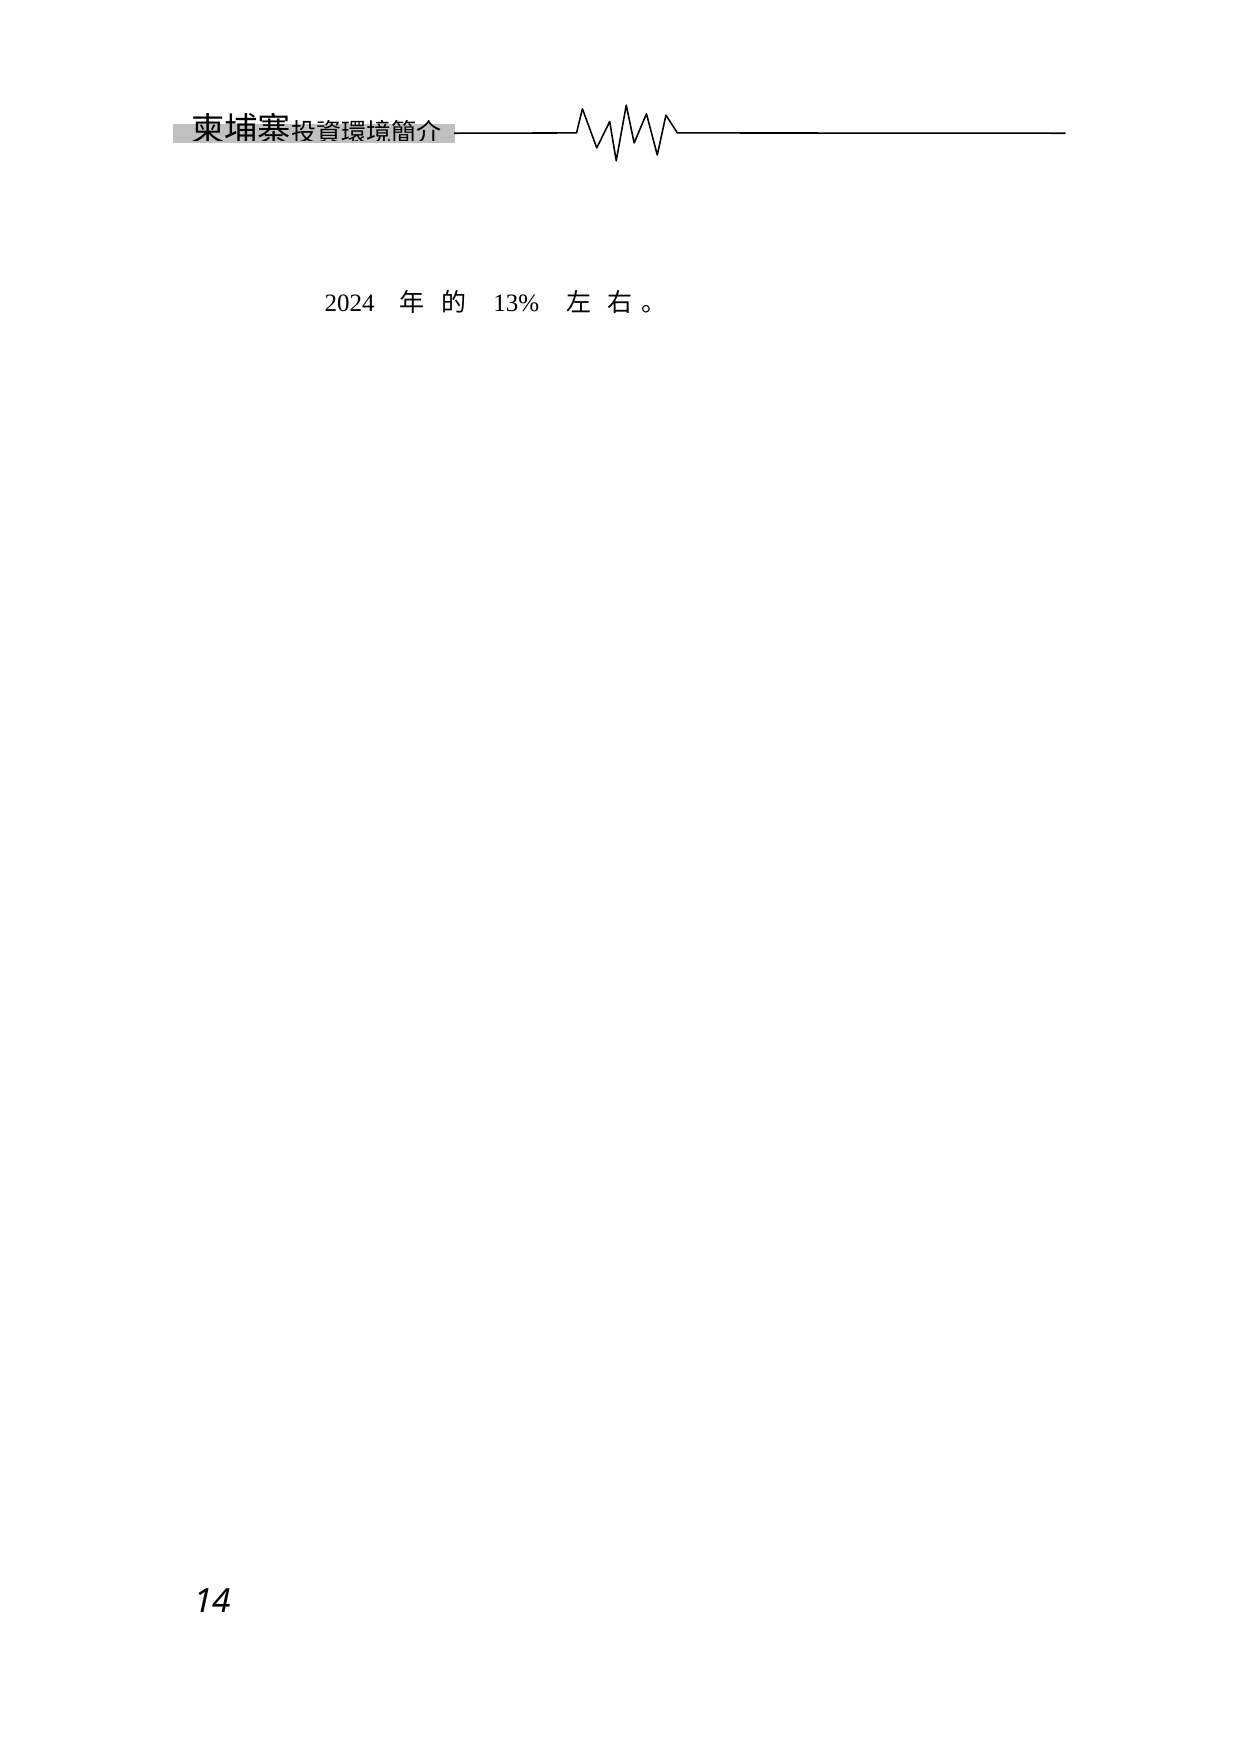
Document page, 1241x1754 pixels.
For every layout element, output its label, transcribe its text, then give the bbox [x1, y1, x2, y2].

text 2024年的13%左右。 [281, 250, 1058, 313]
